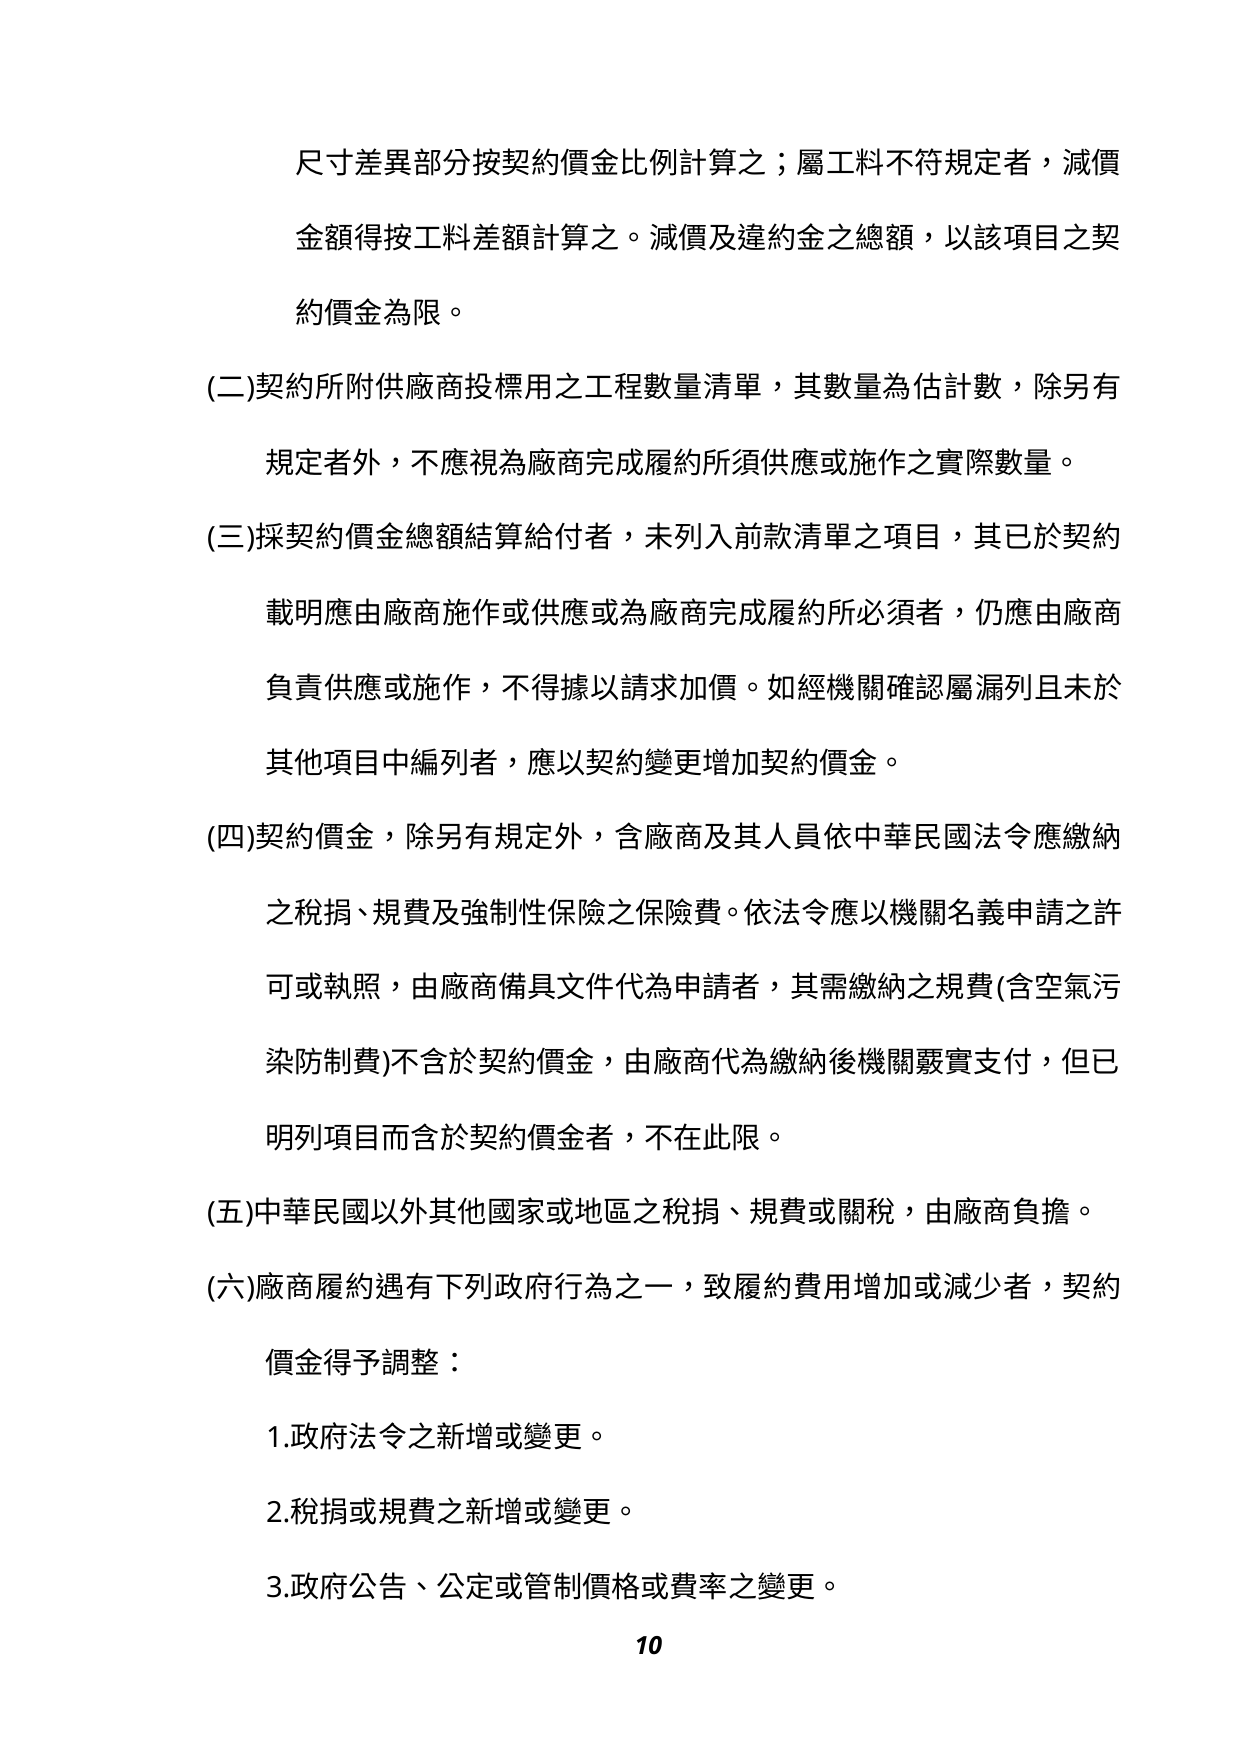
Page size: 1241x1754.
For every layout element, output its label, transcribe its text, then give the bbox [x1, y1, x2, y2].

text (五)中華民國以外其他國家或地區之稅捐、規費或關稅，由廠商負擔。 [207, 1173, 1122, 1248]
text (二)契約所附供廠商投標用之工程數量清單，其數量為估計數，除另有規定者外，不應視為廠商完成履約所須供應或施作之實際數量。 [207, 348, 1122, 498]
text 3.政府公告、公定或管制價格或費率之變更。 [266, 1548, 1119, 1623]
text 2.稅捐或規費之新增或變更。 [266, 1473, 1119, 1548]
text 尺寸差異部分按契約價金比例計算之；屬工料不符規定者，減價金額得按工料差額計算之。減價及違約金之總額，以該項目之契約價金為限。 [266, 123, 1122, 348]
text (六)廠商履約遇有下列政府行為之一，致履約費用增加或減少者，契約價金得予調整： [207, 1248, 1122, 1398]
text (四)契約價金，除另有規定外，含廠商及其人員依中華民國法令應繳納之稅捐、規費及強制性保險之保險費。依法令應以機關名義申請之許可或執照，由廠商備具文件代為申請者，其需繳納之規費(含空氣污染防制費)不含於契約價金，由廠商代為繳納後機關覈實支付，但已明列項目而含於契約價金者，不在此限。 [207, 798, 1122, 1173]
text (三)採契約價金總額結算給付者，未列入前款清單之項目，其已於契約載明應由廠商施作或供應或為廠商完成履約所必須者，仍應由廠商負責供應或施作，不得據以請求加價。如經機關確認屬漏列且未於其他項目中編列者，應以契約變更增加契約價金。 [207, 498, 1122, 798]
text 1.政府法令之新增或變更。 [266, 1398, 1119, 1473]
